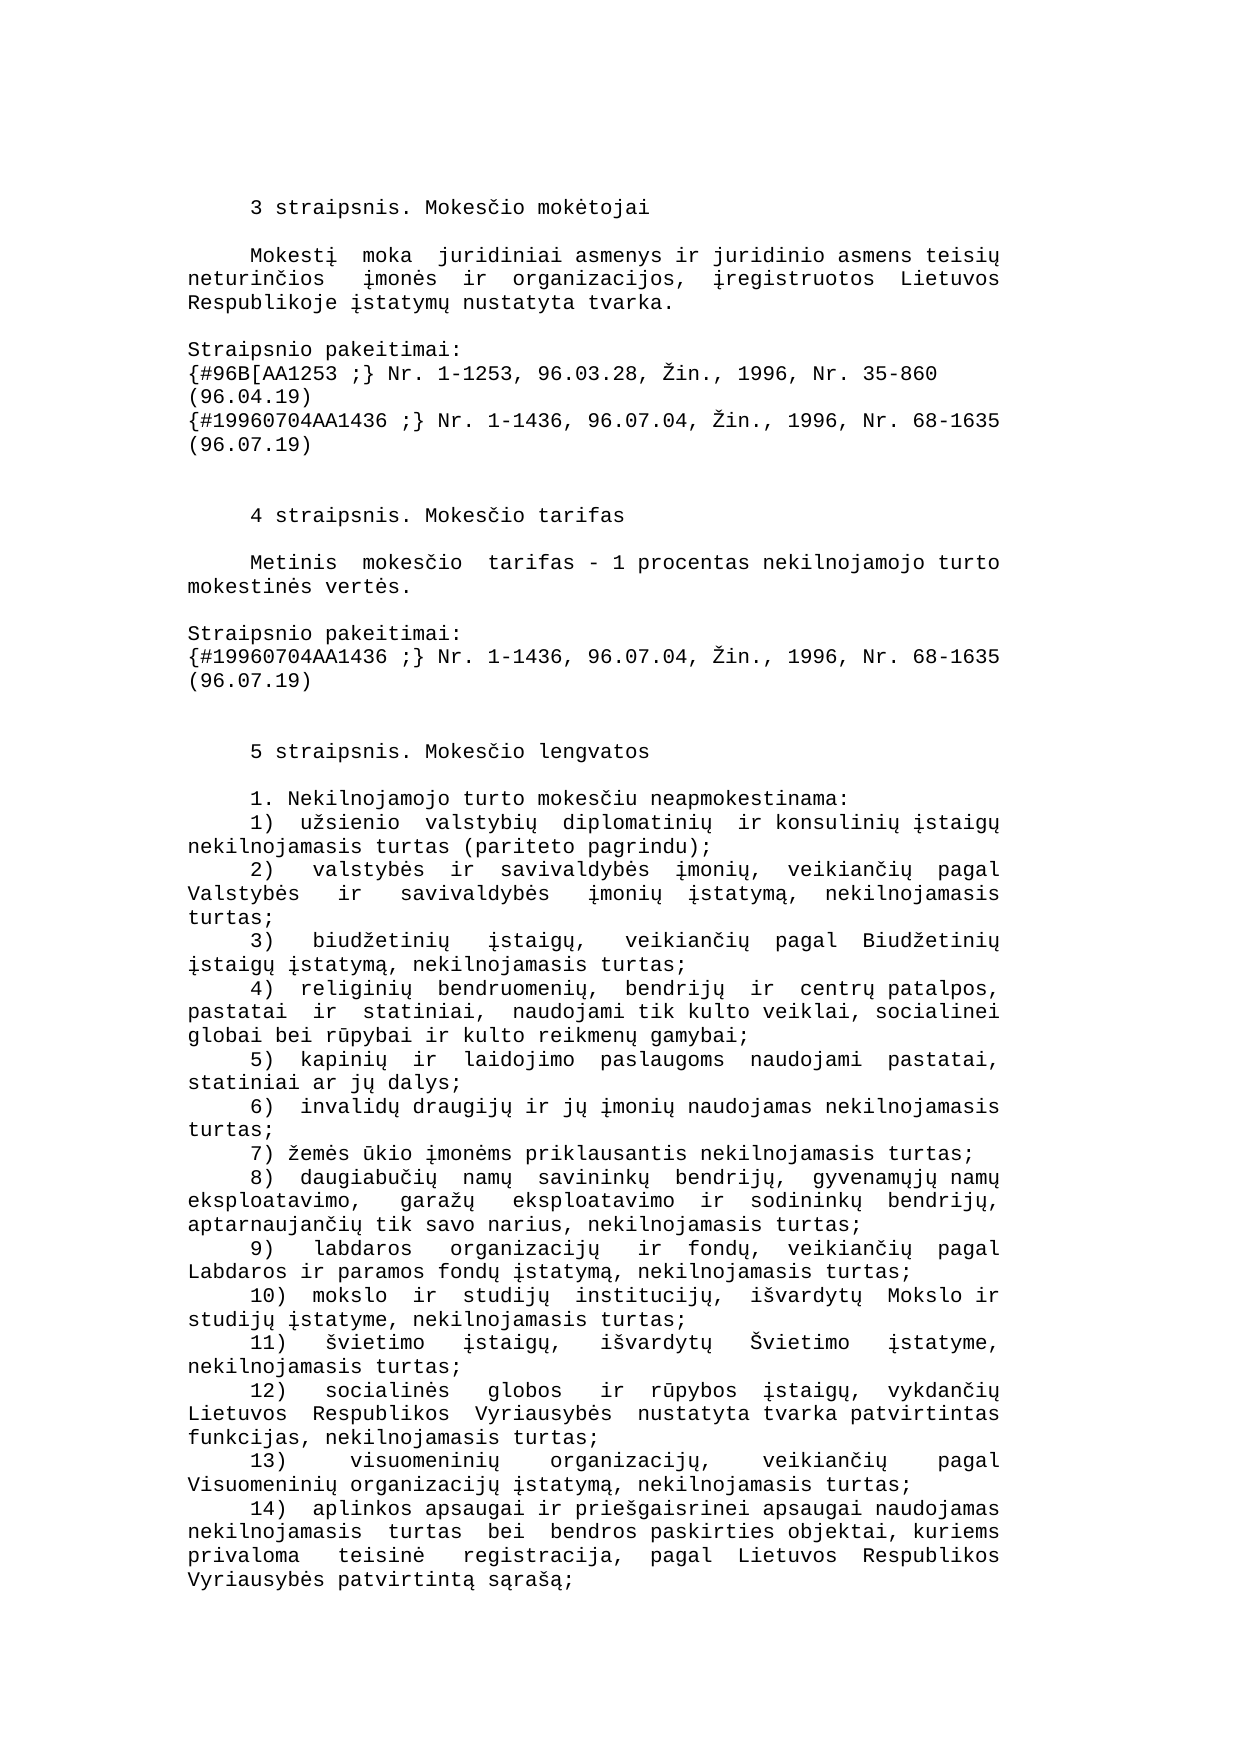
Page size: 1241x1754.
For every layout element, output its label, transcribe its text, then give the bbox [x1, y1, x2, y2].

text 4) religinių bendruomenių, bendrijų ir centrų patalpos, [187, 978, 1053, 1001]
text funkcijas, nekilnojamasis turtas; [187, 1427, 1053, 1451]
text eksploatavimo, garažų eksploatavimo ir sodininkų bendrijų, [187, 1190, 1053, 1214]
text 2) valstybės ir savivaldybės įmonių, veikiančių pagal [187, 859, 1053, 883]
text 3) biudžetinių įstaigų, veikiančių pagal Biudžetinių [187, 930, 1053, 954]
text neturinčios įmonės ir organizacijos, įregistruotos Lietuvos [187, 268, 1053, 292]
text pastatai ir statiniai, naudojami tik kulto veiklai, socialinei [187, 1001, 1053, 1025]
text statiniai ar jų dalys; [187, 1072, 1053, 1096]
text Respublikoje įstatymų nustatyta tvarka. [187, 292, 1053, 316]
text 9) labdaros organizacijų ir fondų, veikiančių pagal [187, 1238, 1053, 1261]
text studijų įstatyme, nekilnojamasis turtas; [187, 1309, 1053, 1332]
text Valstybės ir savivaldybės įmonių įstatymą, nekilnojamasis [187, 883, 1053, 907]
text nekilnojamasis turtas; [187, 1356, 1053, 1379]
text Straipsnio pakeitimai: [187, 339, 1053, 363]
text 1) užsienio valstybių diplomatinių ir konsulinių įstaigų [187, 812, 1053, 836]
text globai bei rūpybai ir kulto reikmenų gamybai; [187, 1025, 1053, 1048]
text 6) invalidų draugijų ir jų įmonių naudojamas nekilnojamasis [187, 1096, 1053, 1119]
text turtas; [187, 1119, 1053, 1143]
text įstaigų įstatymą, nekilnojamasis turtas; [187, 954, 1053, 978]
text turtas; [187, 907, 1053, 930]
text Metinis mokesčio tarifas - 1 procentas nekilnojamojo turto [187, 552, 1053, 576]
text 12) socialinės globos ir rūpybos įstaigų, vykdančių [187, 1379, 1053, 1403]
text 13) visuomeninių organizacijų, veikiančių pagal [187, 1451, 1053, 1474]
text Vyriausybės patvirtintą sąrašą; [187, 1569, 1053, 1592]
text nekilnojamasis turtas (pariteto pagrindu); [187, 836, 1053, 859]
text Labdaros ir paramos fondų įstatymą, nekilnojamasis turtas; [187, 1261, 1053, 1285]
text nekilnojamasis turtas bei bendros paskirties objektai, kuriems [187, 1521, 1053, 1545]
text 11) švietimo įstaigų, išvardytų Švietimo įstatyme, [187, 1332, 1053, 1356]
text Visuomeninių organizacijų įstatymą, nekilnojamasis turtas; [187, 1474, 1053, 1498]
text privaloma teisinė registracija, pagal Lietuvos Respublikos [187, 1545, 1053, 1569]
text 10) mokslo ir studijų institucijų, išvardytų Mokslo ir [187, 1285, 1053, 1309]
text {#96B[AA1253 ;} Nr. 1-1253, 96.03.28, Žin., 1996, Nr. 35-860 (96.04.19) [187, 363, 1053, 410]
text Lietuvos Respublikos Vyriausybės nustatyta tvarka patvirtintas [187, 1403, 1053, 1427]
text 3 straipsnis. Mokesčio mokėtojai [187, 197, 1053, 221]
text {#19960704AA1436 ;} Nr. 1-1436, 96.07.04, Žin., 1996, Nr. 68-1635 (96.07.19) [187, 410, 1053, 457]
text 7) žemės ūkio įmonėms priklausantis nekilnojamasis turtas; [187, 1143, 1053, 1167]
text Mokestį moka juridiniai asmenys ir juridinio asmens teisių [187, 244, 1053, 268]
text 8) daugiabučių namų savininkų bendrijų, gyvenamųjų namų [187, 1167, 1053, 1190]
text 4 straipsnis. Mokesčio tarifas [187, 505, 1053, 528]
text {#19960704AA1436 ;} Nr. 1-1436, 96.07.04, Žin., 1996, Nr. 68-1635 (96.07.19) [187, 647, 1053, 694]
text 14) aplinkos apsaugai ir priešgaisrinei apsaugai naudojamas [187, 1498, 1053, 1521]
text Straipsnio pakeitimai: [187, 623, 1053, 647]
text 5) kapinių ir laidojimo paslaugoms naudojami pastatai, [187, 1048, 1053, 1072]
text aptarnaujančių tik savo narius, nekilnojamasis turtas; [187, 1214, 1053, 1238]
text mokestinės vertės. [187, 576, 1053, 599]
text 5 straipsnis. Mokesčio lengvatos [187, 741, 1053, 765]
text 1. Nekilnojamojo turto mokesčiu neapmokestinama: [187, 788, 1053, 812]
